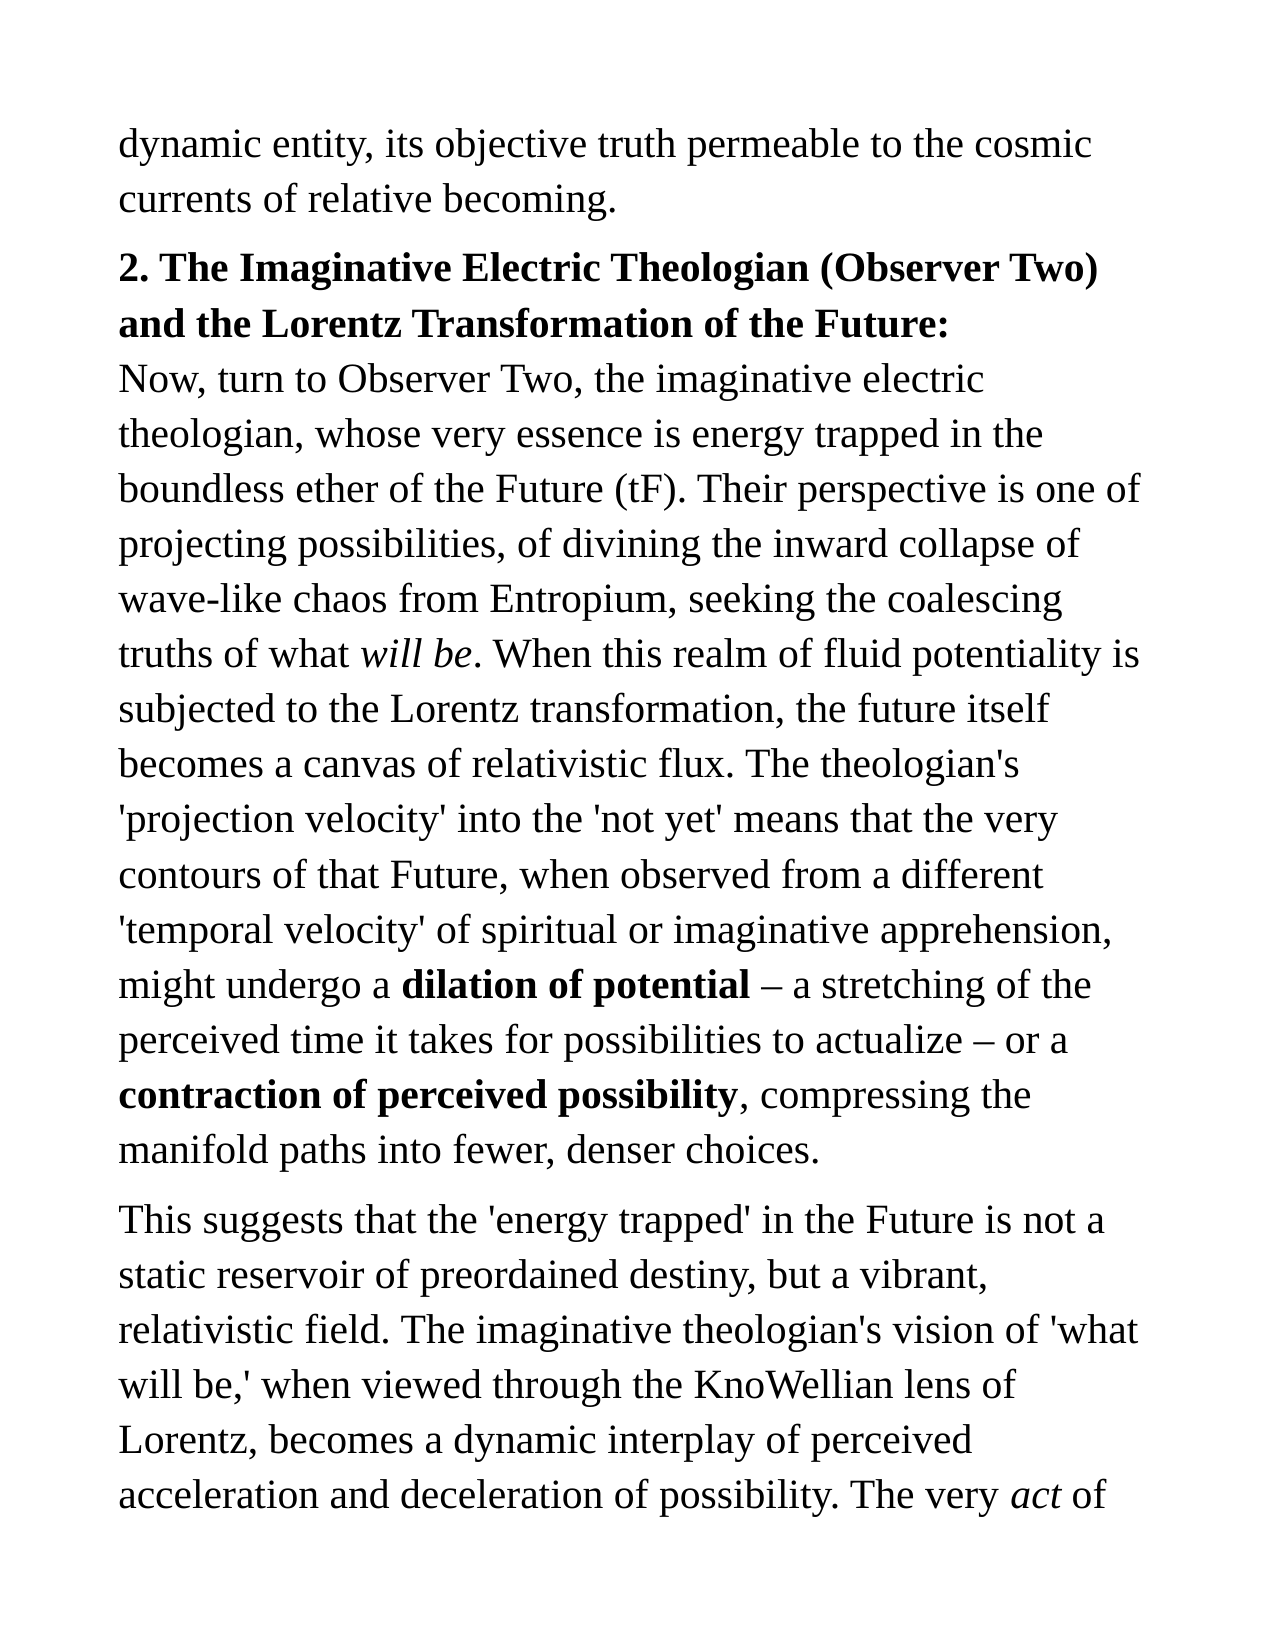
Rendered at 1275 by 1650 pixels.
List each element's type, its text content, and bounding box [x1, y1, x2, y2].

text dynamic entity, its objective truth permeable to the cosmic currents of relative becoming. [118, 118, 1157, 221]
text 2. The Imaginative Electric Theologian (Observer Two) and the Lorentz Transformation of the Future: Now, turn to Observer Two, the imaginative electric theologian, whose very essence is energy trapped in the boundless ether of the Future (tF). Their perspective is one of projecting possibilities, of divining the inward collapse of wave-like chaos from Entropium, seeking the coalescing truths of what will be. When this realm of fluid potentiality is subjected to the Lorentz transformation, the future itself becomes a canvas of relativistic flux. The theologian's 'projection velocity' into the 'not yet' means that the very contours of that Future, when observed from a different 'temporal velocity' of spiritual or imaginative apprehension, might undergo a dilation of potential – a stretching of the perceived time it takes for possibilities to actualize – or a contraction of perceived possibility, compressing the manifold paths into fewer, denser choices. [118, 243, 1157, 1172]
text This suggests that the 'energy trapped' in the Future is not a static reservoir of preordained destiny, but a vibrant, relativistic field. The imaginative theologian's vision of 'what will be,' when viewed through the KnoWellian lens of Lorentz, becomes a dynamic interplay of perceived acceleration and deceleration of possibility. The very act of [118, 1194, 1157, 1518]
